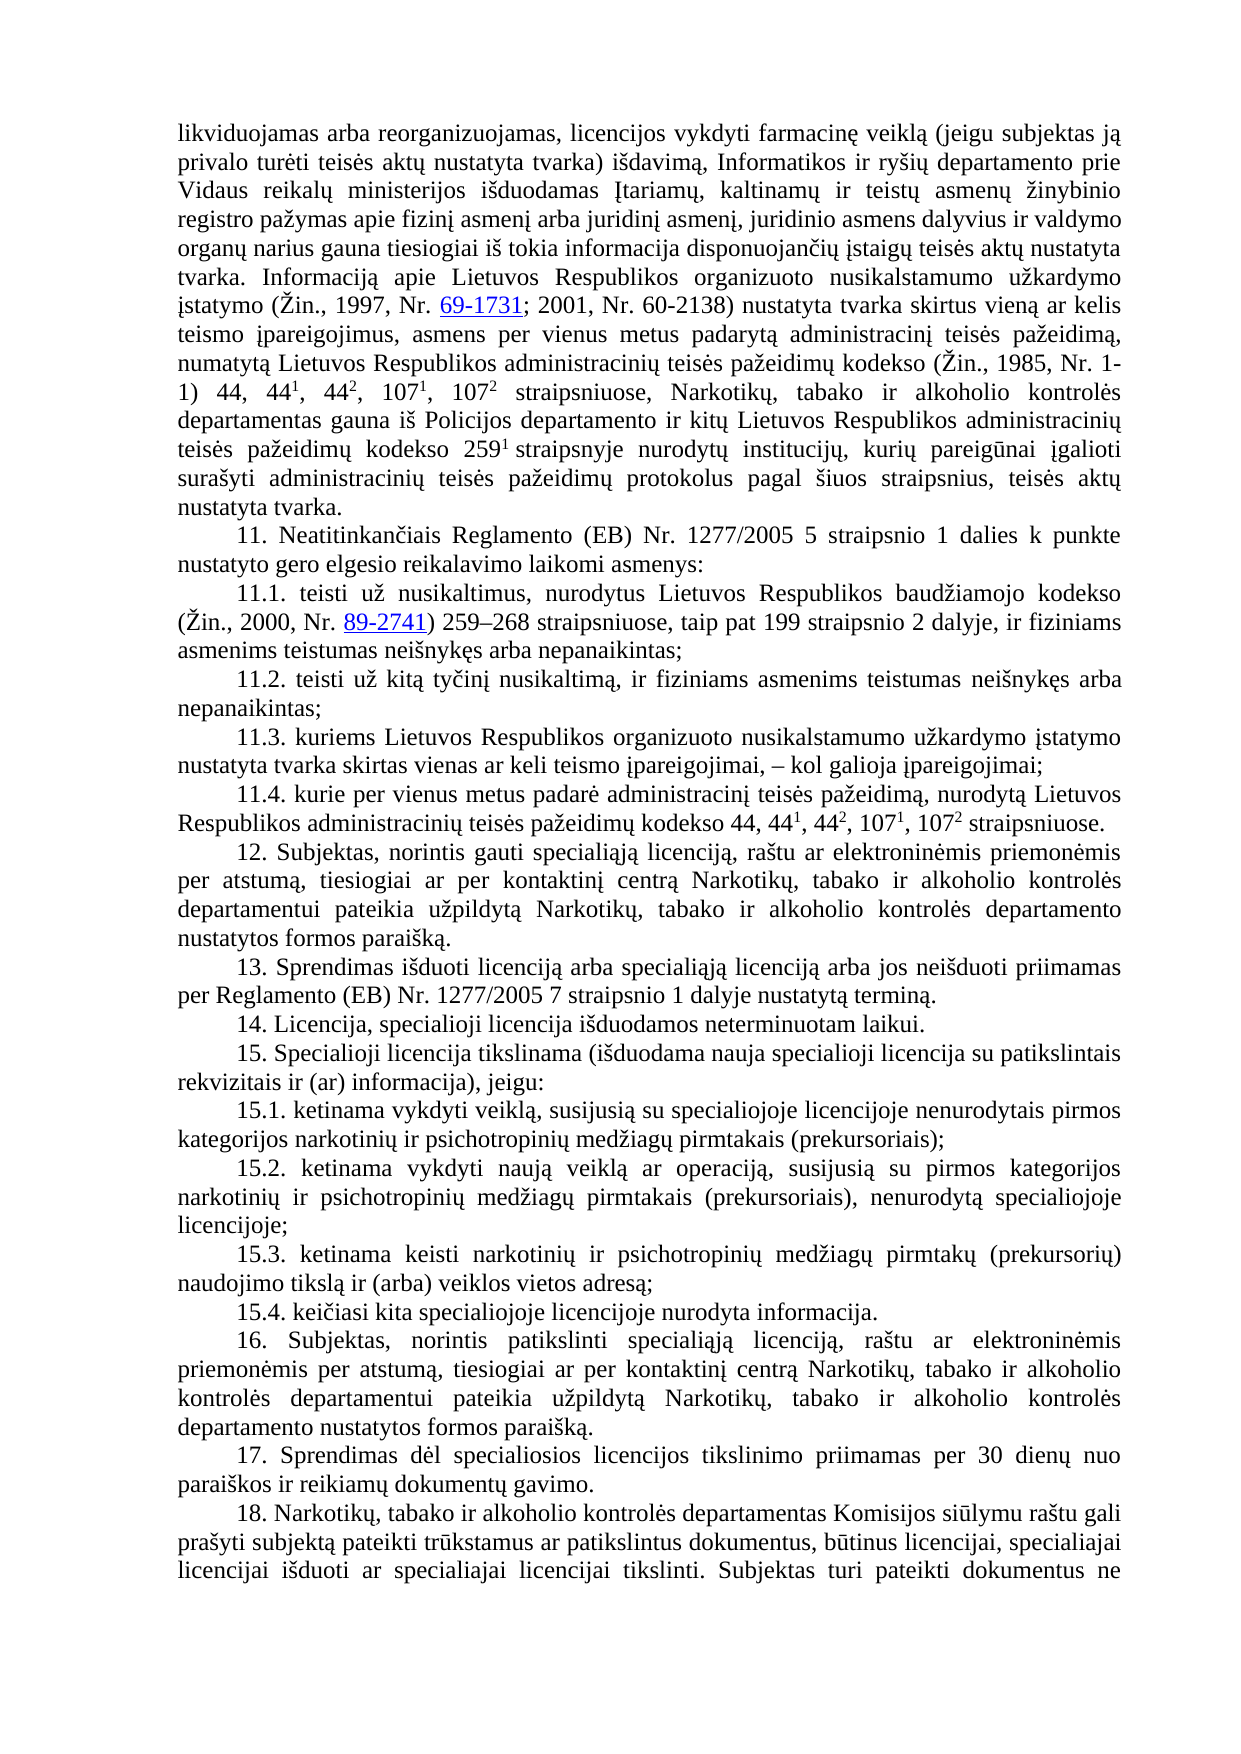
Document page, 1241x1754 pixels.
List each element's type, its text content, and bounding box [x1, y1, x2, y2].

text 14. Licencija, specialioji licencija išduodamos neterminuotam laikui. [177, 1009, 1122, 1038]
text 15.2. ketinama vykdyti naują veiklą ar operaciją, susijusią su pirmos kategorijos narkotinių ir psichotropinių medžiagų pirmtakais (prekursoriais), nenurodytą specialiojoje licencijoje; [177, 1153, 1122, 1239]
text 11.2. teisti už kitą tyčinį nusikaltimą, ir fiziniams asmenims teistumas neišnykęs arba nepanaikintas; [177, 664, 1122, 722]
text 11. Neatitinkančiais Reglamento (EB) Nr. 1277/2005 5 straipsnio 1 dalies k punkte nustatyto gero elgesio reikalavimo laikomi asmenys: [177, 521, 1122, 578]
text 17. Sprendimas dėl specialiosios licencijos tikslinimo priimamas per 30 dienų nuo paraiškos ir reikiamų dokumentų gavimo. [177, 1441, 1122, 1498]
text 15.3. ketinama keisti narkotinių ir psichotropinių medžiagų pirmtakų (prekursorių) naudojimo tikslą ir (arba) veiklos vietos adresą; [177, 1239, 1122, 1297]
text 13. Sprendimas išduoti licenciją arba specialiąją licenciją arba jos neišduoti priimamas per Reglamento (EB) Nr. 1277/2005 7 straipsnio 1 dalyje nustatytą terminą. [177, 952, 1122, 1009]
text 12. Subjektas, norintis gauti specialiąją licenciją, raštu ar elektroninėmis priemonėmis per atstumą, tiesiogiai ar per kontaktinį centrą Narkotikų, tabako ir alkoholio kontrolės departamentui pateikia užpildytą Narkotikų, tabako ir alkoholio kontrolės departamento nustatytos formos paraišką. [177, 837, 1122, 952]
text 11.4. kurie per vienus metus padarė administracinį teisės pažeidimą, nurodytą Lietuvos Respublikos administracinių teisės pažeidimų kodekso 44, 441, 442, 1071, 1072 straipsniuose. [177, 779, 1122, 837]
text 16. Subjektas, norintis patikslinti specialiąją licenciją, raštu ar elektroninėmis priemonėmis per atstumą, tiesiogiai ar per kontaktinį centrą Narkotikų, tabako ir alkoholio kontrolės departamentui pateikia užpildytą Narkotikų, tabako ir alkoholio kontrolės departamento nustatytos formos paraišką. [177, 1326, 1122, 1441]
text 15.1. ketinama vykdyti veiklą, susijusią su specialiojoje licencijoje nenurodytais pirmos kategorijos narkotinių ir psichotropinių medžiagų pirmtakais (prekursoriais); [177, 1096, 1122, 1153]
text likviduojamas arba reorganizuojamas, licencijos vykdyti farmacinę veiklą (jeigu subjektas ją privalo turėti teisės aktų nustatyta tvarka) išdavimą, Informatikos ir ryšių departamento prie Vidaus reikalų ministerijos išduodamas Įtariamų, kaltinamų ir teistų asmenų žinybinio registro pažymas apie fizinį asmenį arba juridinį asmenį, juridinio asmens dalyvius ir valdymo organų narius gauna tiesiogiai iš tokia informacija disponuojančių įstaigų teisės aktų nustatyta tvarka. Informaciją apie Lietuvos Respublikos organizuoto nusikalstamumo užkardymo įstatymo (Žin., 1997, Nr. 69-1731; 2001, Nr. 60-2138) nustatyta tvarka skirtus vieną ar kelis teismo įpareigojimus, asmens per vienus metus padarytą administracinį teisės pažeidimą, numatytą Lietuvos Respublikos administracinių teisės pažeidimų kodekso (Žin., 1985, Nr. 1-1) 44, 441, 442, 1071, 1072 straipsniuose, Narkotikų, tabako ir alkoholio kontrolės departamentas gauna iš Policijos departamento ir kitų Lietuvos Respublikos administracinių teisės pažeidimų kodekso 2591 straipsnyje nurodytų institucijų, kurių pareigūnai įgalioti surašyti administracinių teisės pažeidimų protokolus pagal šiuos straipsnius, teisės aktų nustatyta tvarka. [177, 118, 1122, 521]
text 15. Specialioji licencija tikslinama (išduodama nauja specialioji licencija su patikslintais rekvizitais ir (ar) informacija), jeigu: [177, 1038, 1122, 1096]
text 15.4. keičiasi kita specialiojoje licencijoje nurodyta informacija. [177, 1297, 1122, 1326]
text 11.3. kuriems Lietuvos Respublikos organizuoto nusikalstamumo užkardymo įstatymo nustatyta tvarka skirtas vienas ar keli teismo įpareigojimai, – kol galioja įpareigojimai; [177, 722, 1122, 779]
text 11.1. teisti už nusikaltimus, nurodytus Lietuvos Respublikos baudžiamojo kodekso (Žin., 2000, Nr. 89-2741) 259–268 straipsniuose, taip pat 199 straipsnio 2 dalyje, ir fiziniams asmenims teistumas neišnykęs arba nepanaikintas; [177, 578, 1122, 664]
text 18. Narkotikų, tabako ir alkoholio kontrolės departamentas Komisijos siūlymu raštu gali prašyti subjektą pateikti trūkstamus ar patikslintus dokumentus, būtinus licencijai, specialiajai licencijai išduoti ar specialiajai licencijai tikslinti. Subjektas turi pateikti dokumentus ne [177, 1498, 1122, 1584]
